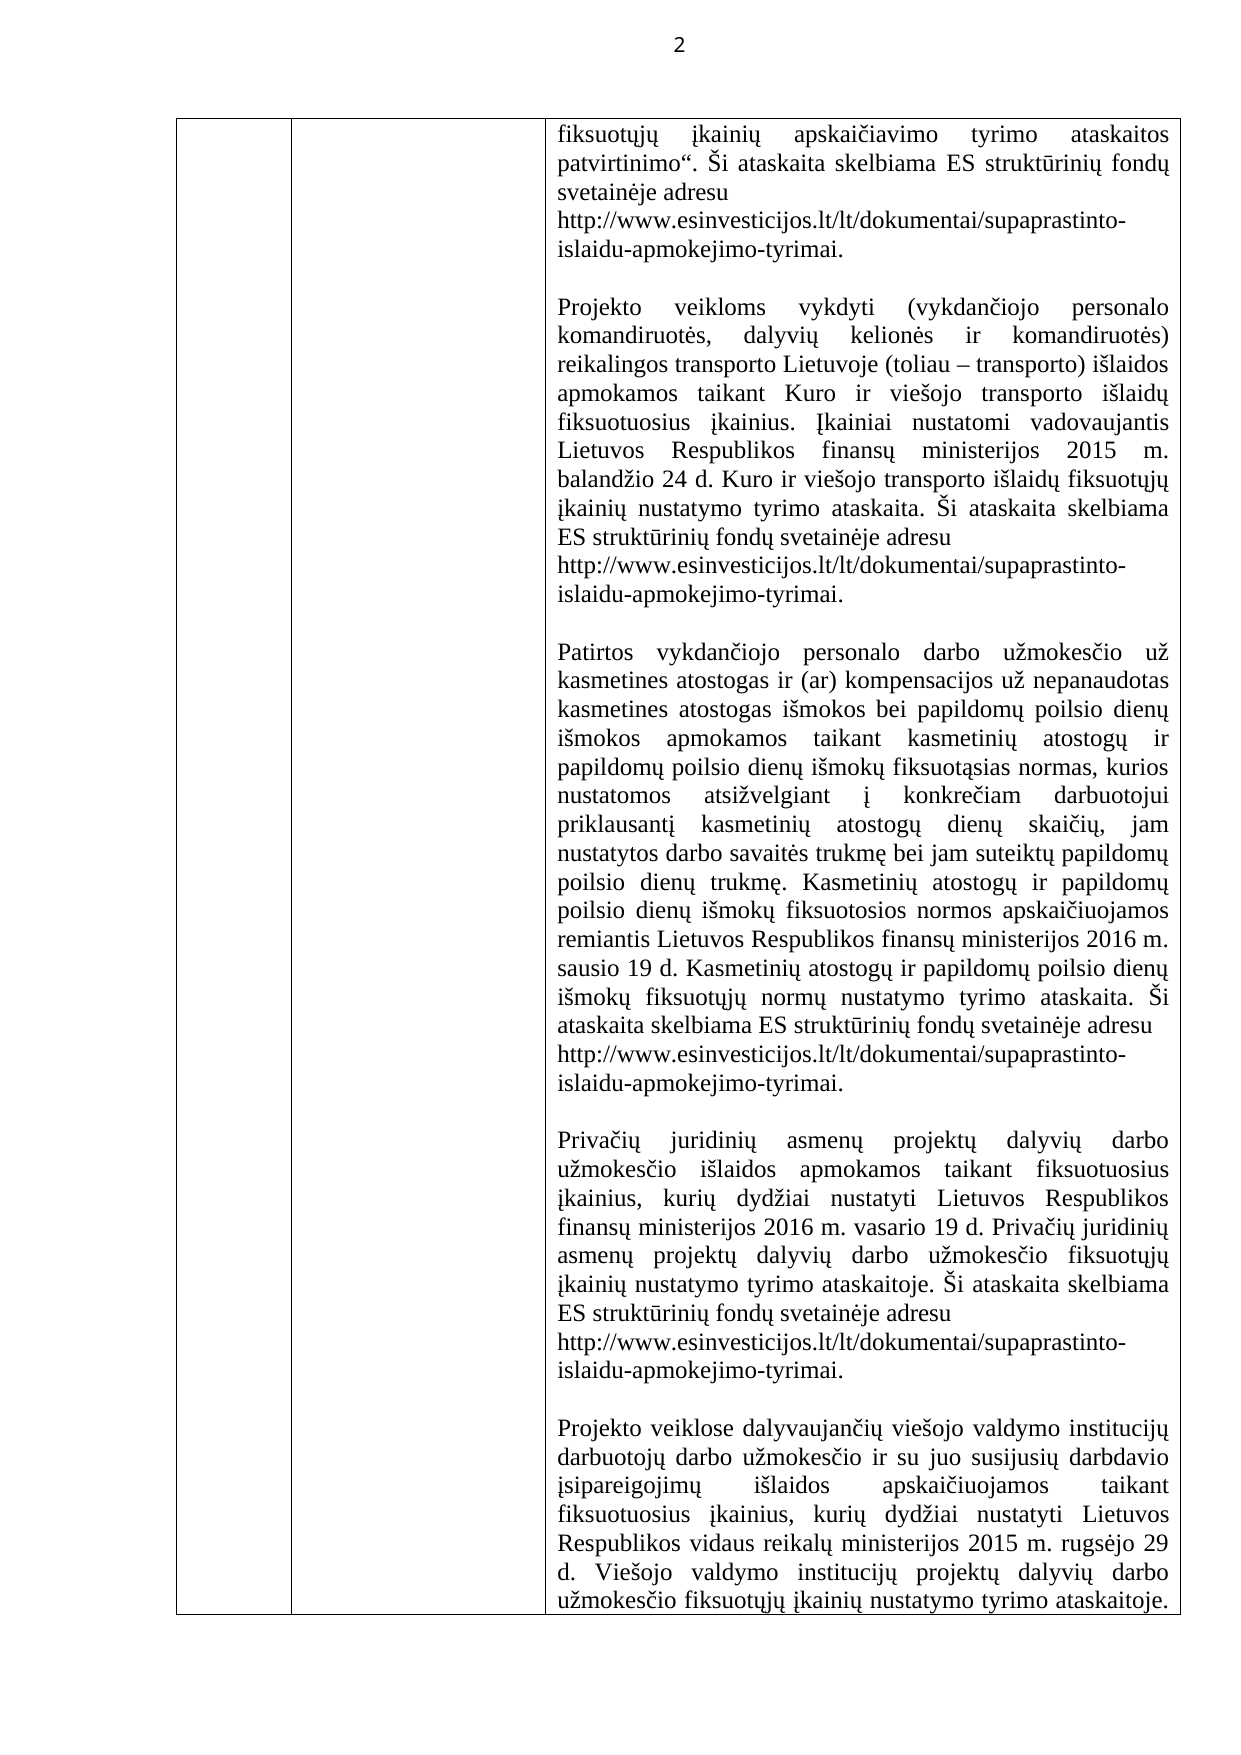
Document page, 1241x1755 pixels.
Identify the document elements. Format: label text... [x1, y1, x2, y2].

table_cell [177, 119, 291, 1614]
table_cell fiksuotųjų įkainių apskaičiavimo tyrimo ataskaitos patvirtinimo“. Ši ataskaita skelbiama ES struktūrinių fondų svetainėje adresu http://www.esinvesticijos.lt/lt/dokumentai/supaprastinto-islaidu-apmokejimo-tyrimai. Projekto veikloms vykdyti (vykdančiojo personalo komandiruotės, dalyvių kelionės ir komandiruotės) reikalingos transporto Lietuvoje (toliau – transporto) išlaidos apmokamos taikant Kuro ir viešojo transporto išlaidų fiksuotuosius įkainius. Įkainiai nustatomi vadovaujantis Lietuvos Respublikos finansų ministerijos 2015 m. balandžio 24 d. Kuro ir viešojo transporto išlaidų fiksuotųjų įkainių nustatymo tyrimo ataskaita. Ši ataskaita skelbiama ES struktūrinių fondų svetainėje adresu http://www.esinvesticijos.lt/lt/dokumentai/supaprastinto-islaidu-apmokejimo-tyrimai. Patirtos vykdančiojo personalo darbo užmokesčio už kasmetines atostogas ir (ar) kompensacijos už nepanaudotas kasmetines atostogas išmokos bei papildomų poilsio dienų išmokos apmokamos taikant kasmetinių atostogų ir papildomų poilsio dienų išmokų fiksuotąsias normas, kurios nustatomos atsižvelgiant į konkrečiam darbuotojui priklausantį kasmetinių atostogų dienų skaičių, jam nustatytos darbo savaitės trukmę bei jam suteiktų papildomų poilsio dienų trukmę. Kasmetinių atostogų ir papildomų poilsio dienų išmokų fiksuotosios normos apskaičiuojamos remiantis Lietuvos Respublikos finansų ministerijos 2016 m. sausio 19 d. Kasmetinių atostogų ir papildomų poilsio dienų išmokų fiksuotųjų normų nustatymo tyrimo ataskaita. Ši ataskaita skelbiama ES struktūrinių fondų svetainėje adresu http://www.esinvesticijos.lt/lt/dokumentai/supaprastinto-islaidu-apmokejimo-tyrimai. Privačių juridinių asmenų projektų dalyvių darbo užmokesčio išlaidos apmokamos taikant fiksuotuosius įkainius, kurių dydžiai nustatyti Lietuvos Respublikos finansų ministerijos 2016 m. vasario 19 d. Privačių juridinių asmenų projektų dalyvių darbo užmokesčio fiksuotųjų įkainių nustatymo tyrimo ataskaitoje. Ši ataskaita skelbiama ES struktūrinių fondų svetainėje adresu http://www.esinvesticijos.lt/lt/dokumentai/supaprastinto-islaidu-apmokejimo-tyrimai. Projekto veiklose dalyvaujančių viešojo valdymo institucijų darbuotojų darbo užmokesčio ir su juo susijusių darbdavio įsipareigojimų išlaidos apskaičiuojamos taikant fiksuotuosius įkainius, kurių dydžiai nustatyti Lietuvos Respublikos vidaus reikalų ministerijos 2015 m. rugsėjo 29 d. Viešojo valdymo institucijų projektų dalyvių darbo užmokesčio fiksuotųjų įkainių nustatymo tyrimo ataskaitoje. [546, 119, 1180, 1614]
table_cell [292, 119, 545, 1614]
